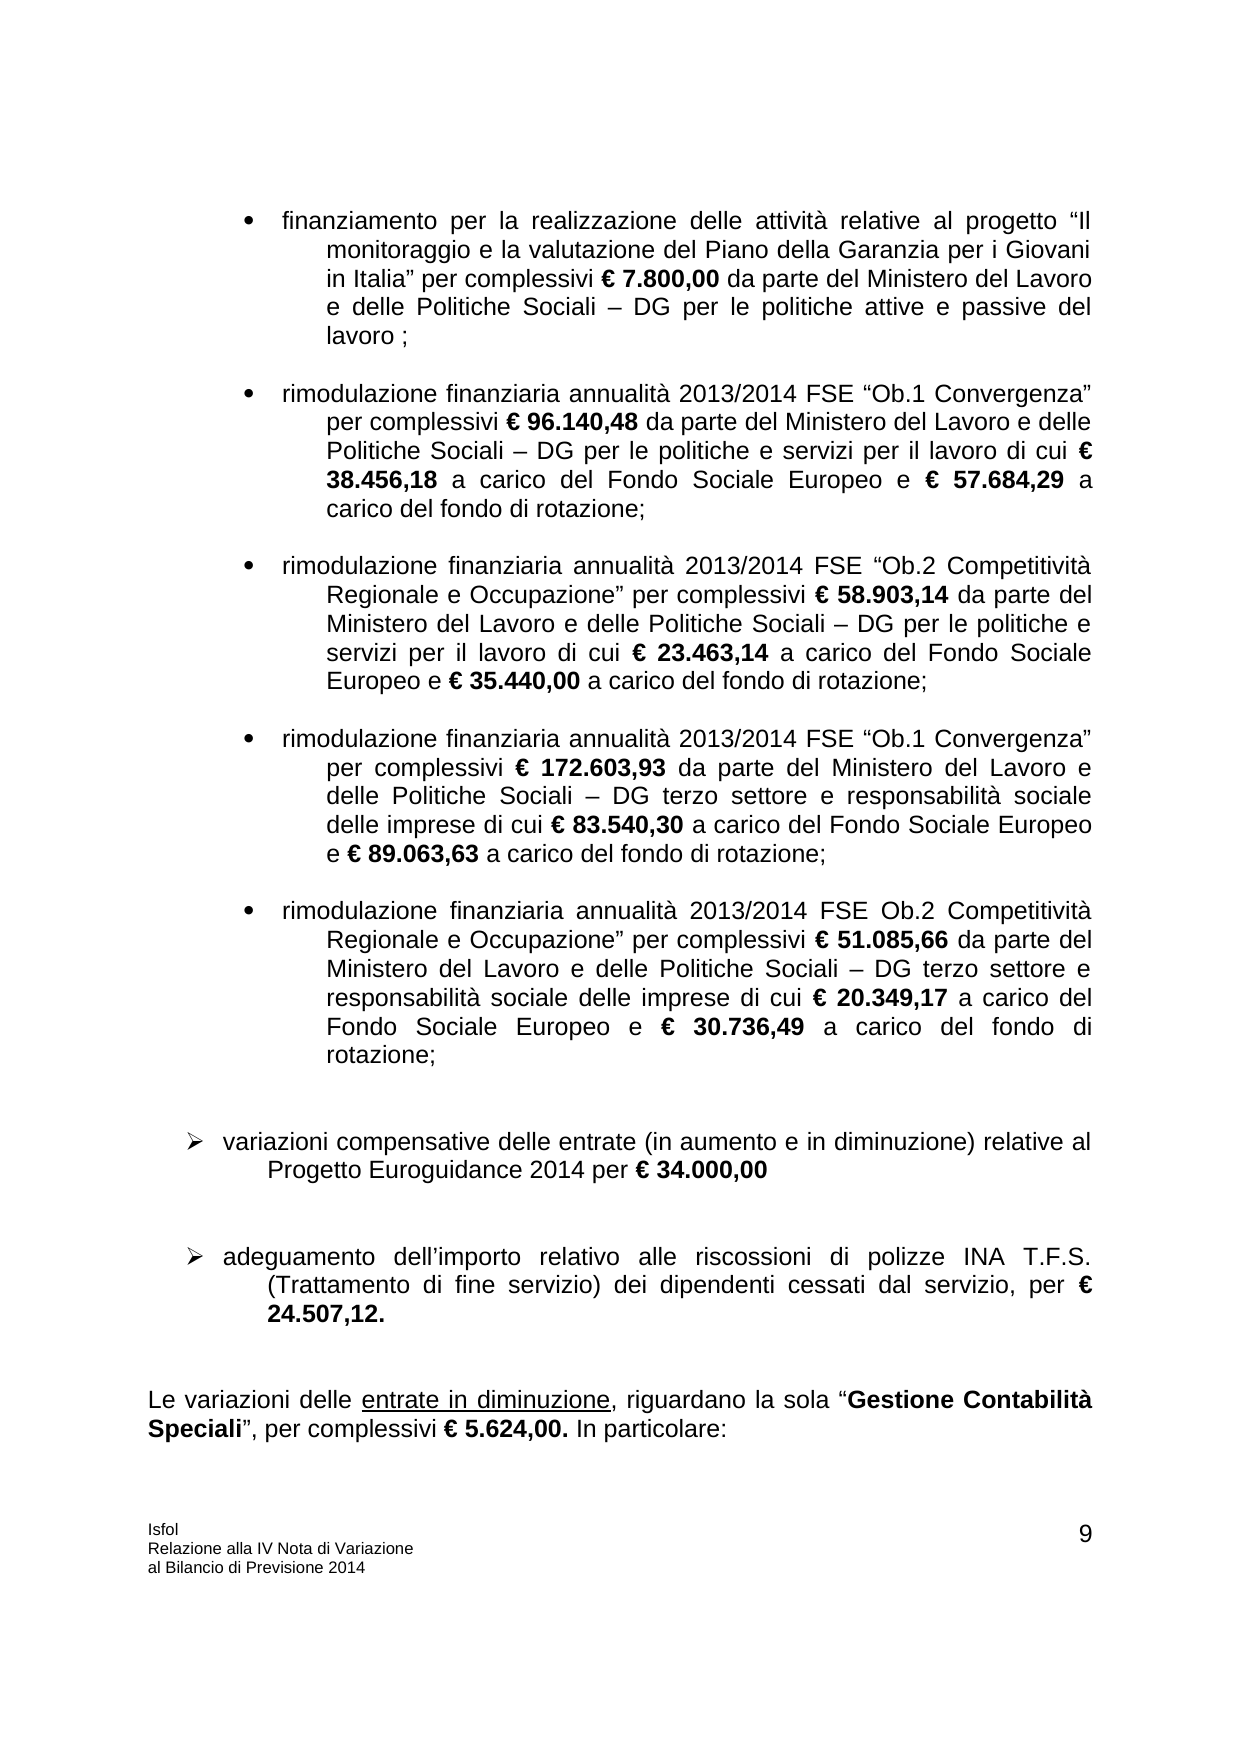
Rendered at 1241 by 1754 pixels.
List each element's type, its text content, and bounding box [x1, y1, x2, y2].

list rimodulazione finanziaria annualità 2013/2014 FSE “Ob.2 Competitività Regionale e Occupazione” per complessivi € 58.903,14 da parte del Ministero del Lavoro e delle Politiche Sociali – DG per le politiche e servizi per il lavoro di cui € 23.463,14 a carico del Fondo Sociale Europeo e € 35.440,00 a carico del fondo di rotazione; [244, 551, 1092, 695]
list variazioni compensative delle entrate (in aumento e in diminuzione) relative al Progetto Euroguidance 2014 per € 34.000,00 [185, 1126, 1092, 1184]
list rimodulazione finanziaria annualità 2013/2014 FSE “Ob.1 Convergenza” per complessivi € 96.140,48 da parte del Ministero del Lavoro e delle Politiche Sociali – DG per le politiche e servizi per il lavoro di cui € 38.456,18 a carico del Fondo Sociale Europeo e € 57.684,29 a carico del fondo di rotazione; [244, 378, 1092, 522]
list finanziamento per la realizzazione delle attività relative al progetto “Il monitoraggio e la valutazione del Piano della Garanzia per i Giovani in Italia” per complessivi € 7.800,00 da parte del Ministero del Lavoro e delle Politiche Sociali – DG per le politiche attive e passive del lavoro ; [244, 206, 1092, 350]
list rimodulazione finanziaria annualità 2013/2014 FSE “Ob.1 Convergenza” per complessivi € 172.603,93 da parte del Ministero del Lavoro e delle Politiche Sociali – DG terzo settore e responsabilità sociale delle imprese di cui € 83.540,30 a carico del Fondo Sociale Europeo e € 89.063,63 a carico del fondo di rotazione; [244, 724, 1092, 868]
list rimodulazione finanziaria annualità 2013/2014 FSE Ob.2 Competitività Regionale e Occupazione” per complessivi € 51.085,66 da parte del Ministero del Lavoro e delle Politiche Sociali – DG terzo settore e responsabilità sociale delle imprese di cui € 20.349,17 a carico del Fondo Sociale Europeo e € 30.736,49 a carico del fondo di rotazione; [244, 896, 1092, 1069]
text Le variazioni delle entrate in diminuzione, riguardano la sola “Gestione Contabilità Speciali”, per complessivi € 5.624,00. In particolare: [148, 1385, 1092, 1443]
list adeguamento dell’importo relativo alle riscossioni di polizze INA T.F.S. (Trattamento di fine servizio) dei dipendenti cessati dal servizio, per € 24.507,12. [185, 1242, 1092, 1328]
